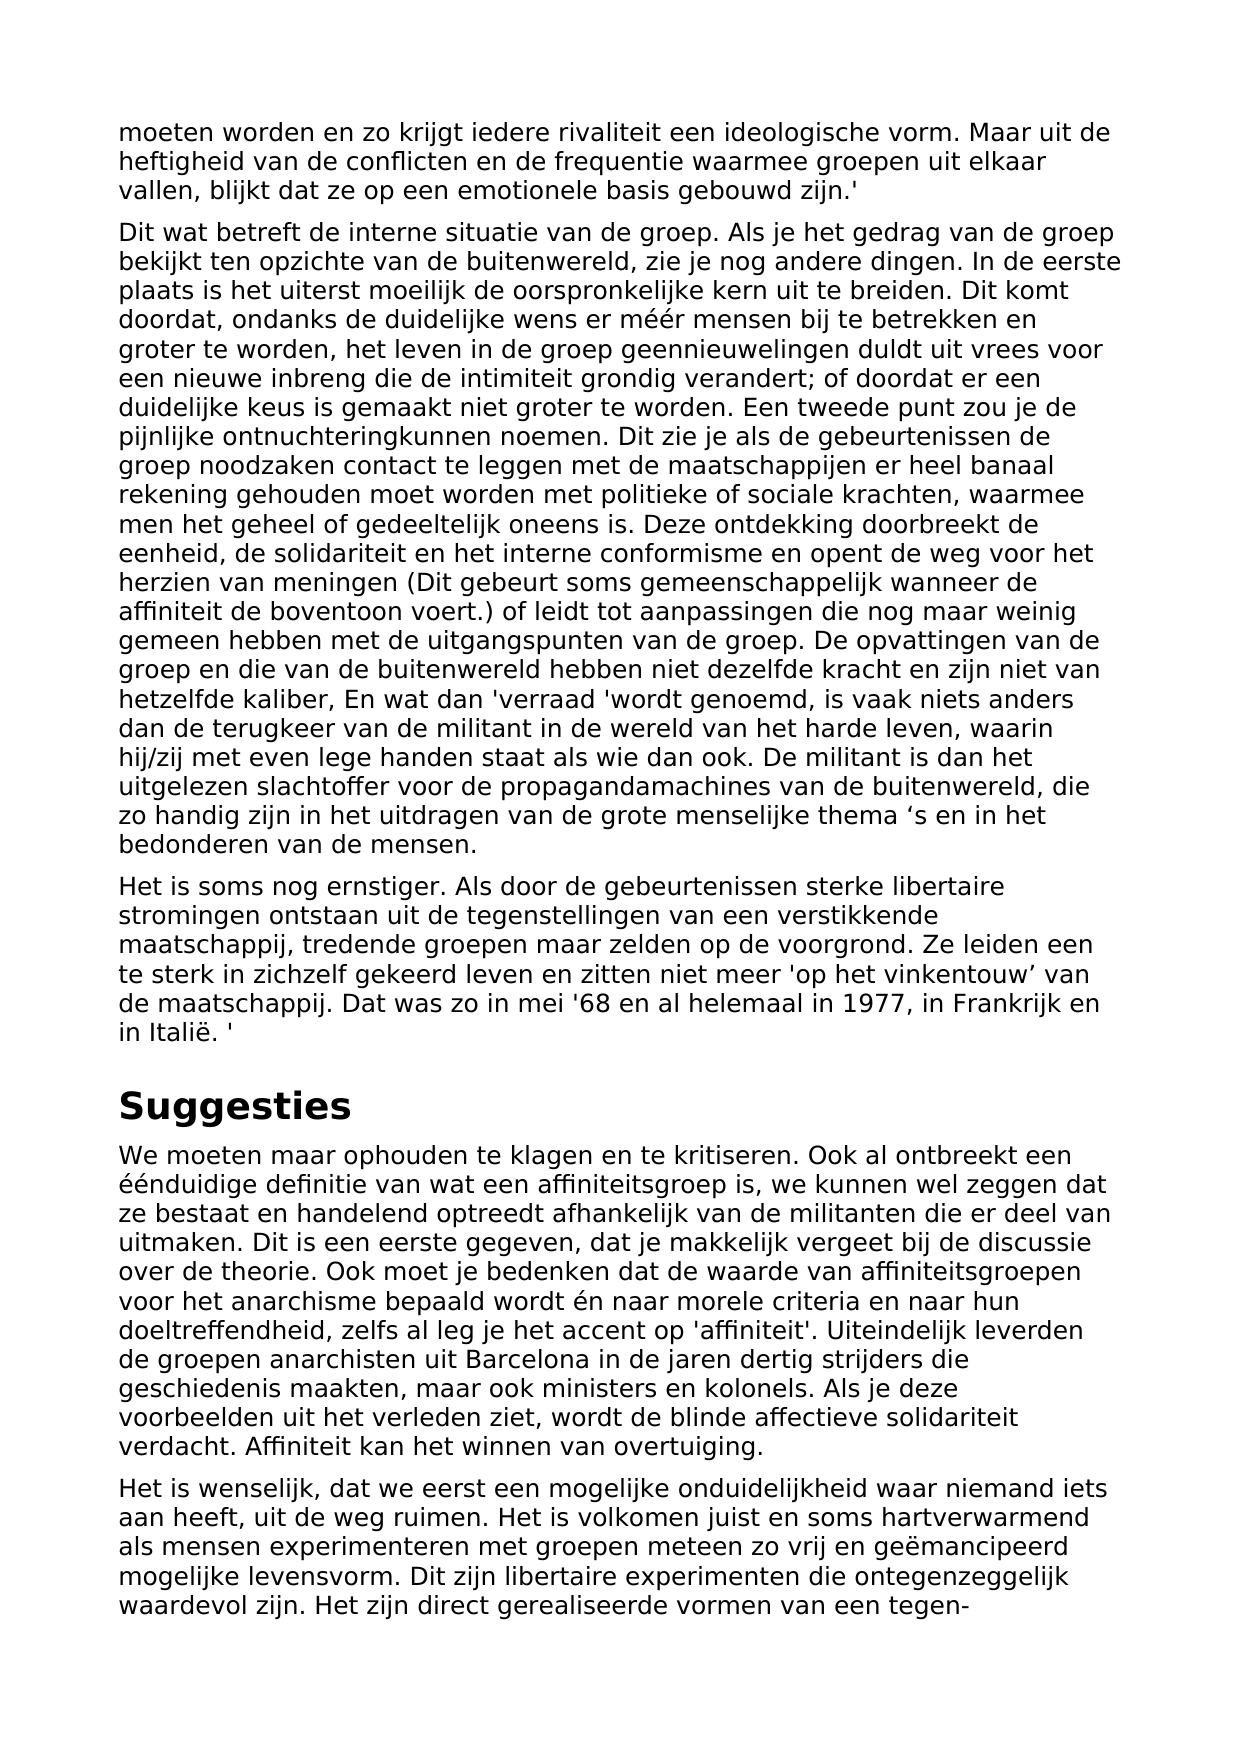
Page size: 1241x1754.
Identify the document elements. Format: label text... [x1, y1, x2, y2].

text Het is soms nog ernstiger. Als door de gebeurtenissen sterke libertaire stromingen ontstaan uit de tegenstellingen van een verstikkende maatschappij, tredende groepen maar zelden op de voorgrond. Ze leiden een te sterk in zichzelf gekeerd leven en zitten niet meer 'op het vinkentouw’ van de maatschappij. Dat was zo in mei '68 en al helemaal in 1977, in Frankrijk en in Italië. ' [118, 872, 1122, 1047]
text Dit wat betreft de interne situatie van de groep. Als je het gedrag van de groep bekijkt ten opzichte van de buitenwereld, zie je nog andere dingen. In de eerste plaats is het uiterst moeilijk de oorspronkelijke kern uit te breiden. Dit komt doordat, ondanks de duidelijke wens er méér mensen bij te betrekken en groter te worden, het leven in de groep geennieuwelingen duldt uit vrees voor een nieuwe inbreng die de intimiteit grondig verandert; of doordat er een duidelijke keus is gemaakt niet groter te worden. Een tweede punt zou je de pijnlijke ontnuchteringkunnen noemen. Dit zie je als de gebeurtenissen de groep noodzaken contact te leggen met de maatschappijen er heel banaal rekening gehouden moet worden met politieke of sociale krachten, waarmee men het geheel of gedeeltelijk oneens is. Deze ontdekking doorbreekt de eenheid, de solidariteit en het interne conformisme en opent de weg voor het herzien van meningen (Dit gebeurt soms gemeenschappelijk wanneer de affiniteit de boventoon voert.) of leidt tot aanpassingen die nog maar weinig gemeen hebben met de uitgangspunten van de groep. De opvattingen van de groep en die van de buitenwereld hebben niet dezelfde kracht en zijn niet van hetzelfde kaliber, En wat dan 'verraad 'wordt genoemd, is vaak niets anders dan de terugkeer van de militant in de wereld van het harde leven, waarin hij/zij met even lege handen staat als wie dan ook. De militant is dan het uitgelezen slachtoffer voor de propagandamachines van de buitenwereld, die zo handig zijn in het uitdragen van de grote menselijke thema ‘s en in het bedonderen van de mensen. [118, 218, 1122, 860]
subtitle Suggesties [118, 1085, 1122, 1128]
text We moeten maar ophouden te klagen en te kritiseren. Ook al ontbreekt een éénduidige definitie van wat een affiniteitsgroep is, we kunnen wel zeggen dat ze bestaat en handelend optreedt afhankelijk van de militanten die er deel van uitmaken. Dit is een eerste gegeven, dat je makkelijk vergeet bij de discussie over de theorie. Ook moet je bedenken dat de waarde van affiniteitsgroepen voor het anarchisme bepaald wordt én naar morele criteria en naar hun doeltreffendheid, zelfs al leg je het accent op 'affiniteit'. Uiteindelijk leverden de groepen anarchisten uit Barcelona in de jaren dertig strijders die geschiedenis maakten, maar ook ministers en kolonels. Als je deze voorbeelden uit het verleden ziet, wordt de blinde affectieve solidariteit verdacht. Affiniteit kan het winnen van overtuiging. [118, 1141, 1122, 1462]
text Het is wenselijk, dat we eerst een mogelijke onduidelijkheid waar niemand iets aan heeft, uit de weg ruimen. Het is volkomen juist en soms hartverwarmend als mensen experimenteren met groepen meteen zo vrij en geëmancipeerd mogelijke levensvorm. Dit zijn libertaire experimenten die ontegenzeggelijk waardevol zijn. Het zijn direct gerealiseerde vormen van een tegen- [118, 1474, 1122, 1620]
text moeten worden en zo krijgt iedere rivaliteit een ideologische vorm. Maar uit de heftigheid van de conflicten en de frequentie waarmee groepen uit elkaar vallen, blijkt dat ze op een emotionele basis gebouwd zijn.' [118, 118, 1122, 206]
